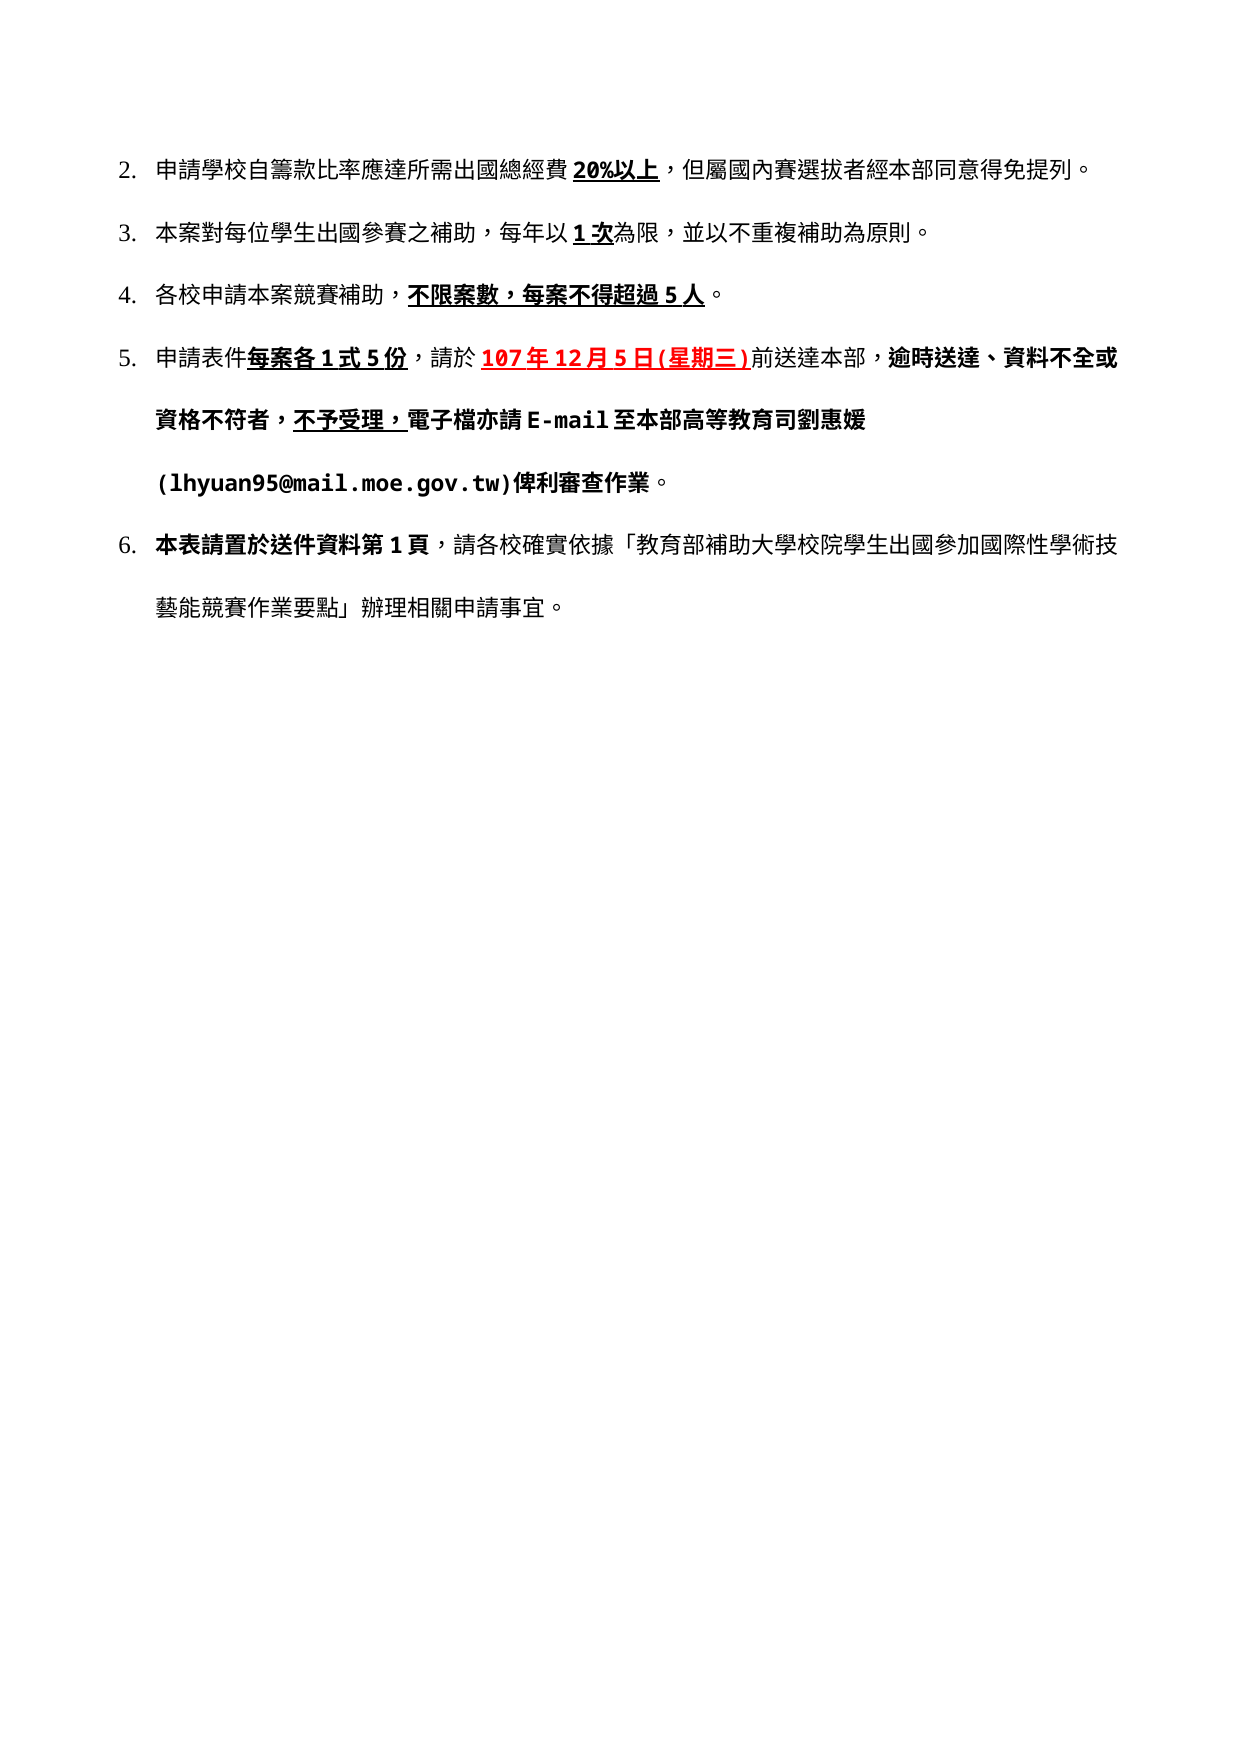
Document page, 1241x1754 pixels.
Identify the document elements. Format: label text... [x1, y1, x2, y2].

list 各校申請本案競賽補助，不限案數，每案不得超過5人。 [118, 252, 1122, 314]
list 本案對每位學生出國參賽之補助，每年以1次為限，並以不重複補助為原則。 [118, 189, 1122, 252]
list 申請學校自籌款比率應達所需出國總經費20%以上，但屬國內賽選拔者經本部同意得免提列。 [118, 127, 1122, 189]
list 本表請置於送件資料第1頁，請各校確實依據「教育部補助大學校院學生出國參加國際性學術技藝能競賽作業要點」辦理相關申請事宜。 [118, 502, 1122, 627]
list 申請表件每案各1式5份，請於107年12月5日(星期三)前送達本部，逾時送達、資料不全或資格不符者，不予受理，電子檔亦請E-mail至本部高等教育司劉惠媛(lhyuan95@mail.moe.gov.tw)俾利審查作業。 [118, 314, 1122, 502]
